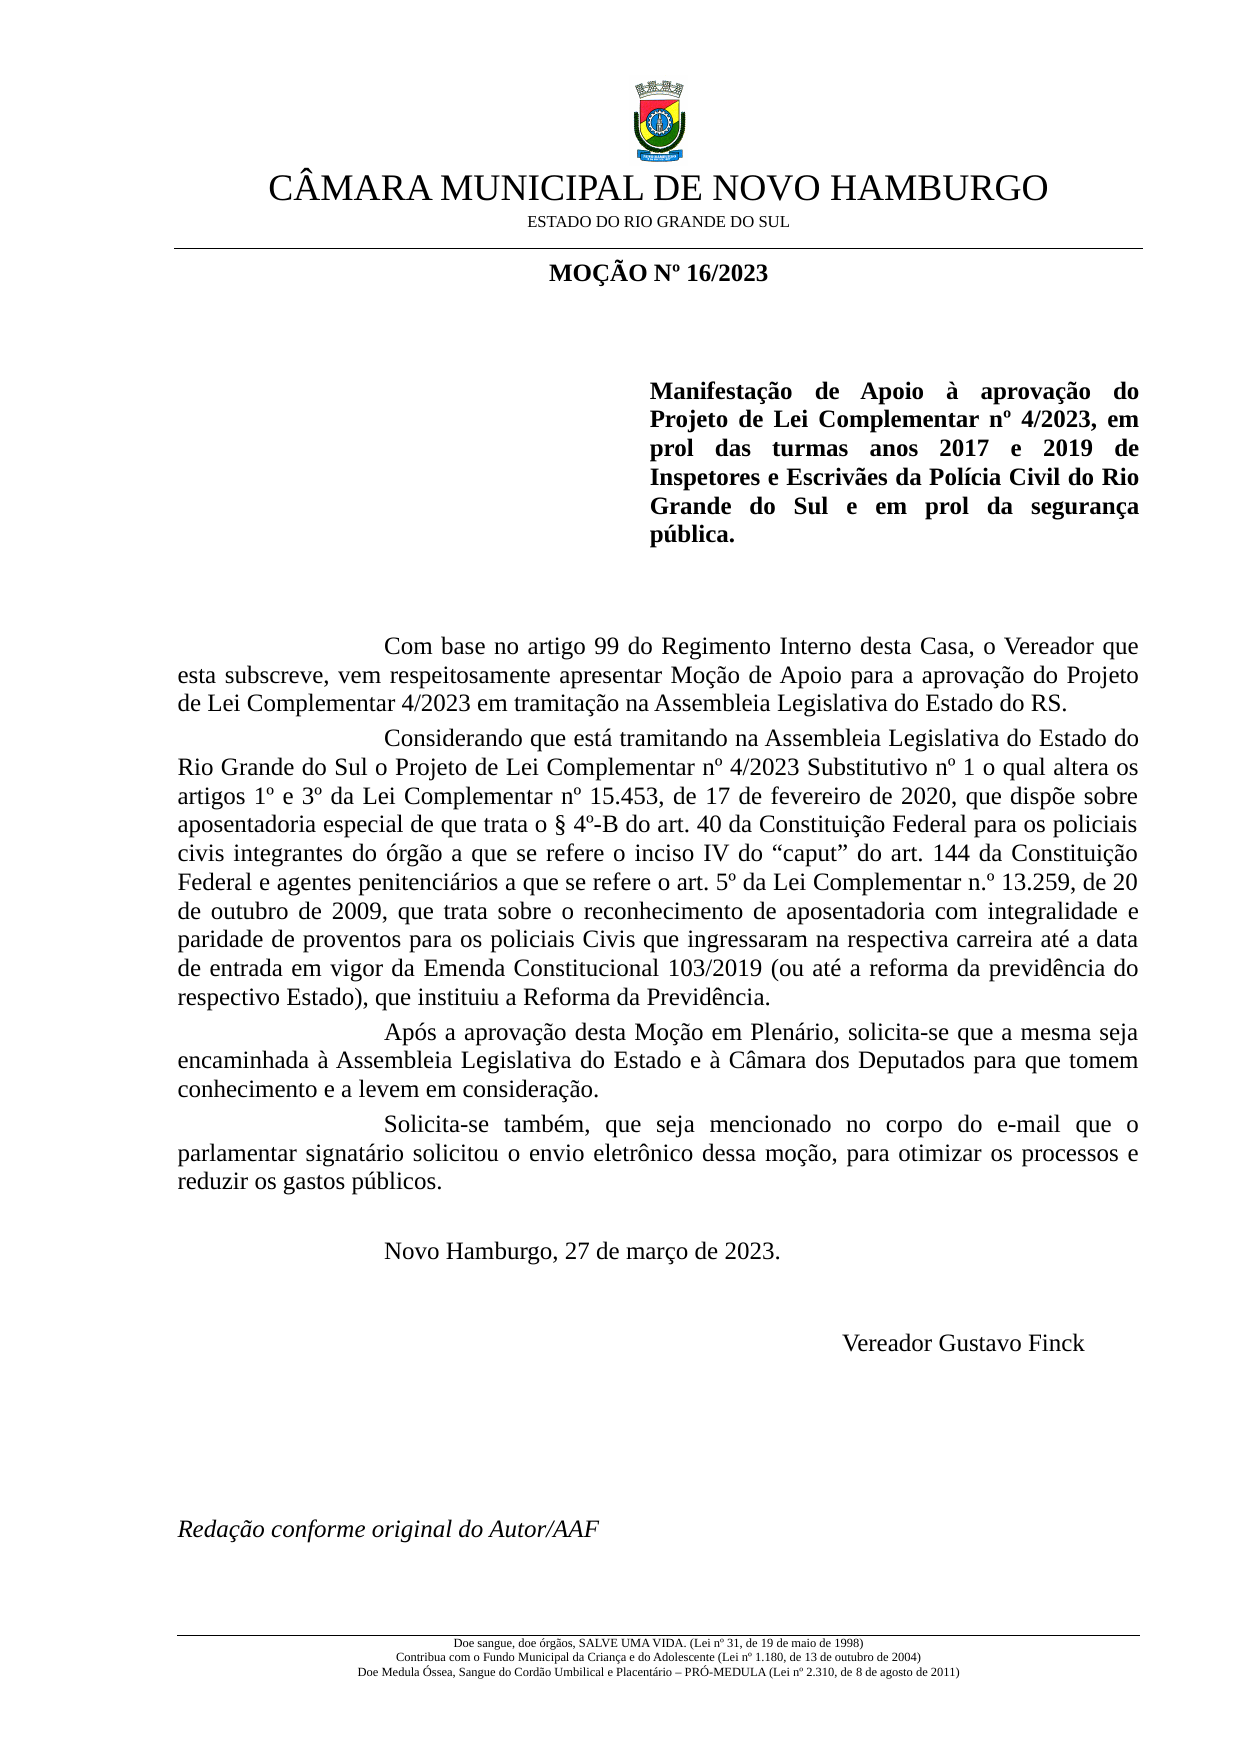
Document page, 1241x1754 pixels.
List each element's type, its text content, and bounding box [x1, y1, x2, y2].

text Após a aprovação desta Moção em Plenário, solicita-se que a mesma seja encaminhada à Assembleia Legislativa do Estado e à Câmara dos Deputados para que tomem conhecimento e a levem em consideração. [177, 1017, 1140, 1103]
text MOÇÃO Nº 16/2023 [177, 258, 1140, 287]
text Redação conforme original do Autor/AAF [177, 1514, 1140, 1542]
text Com base no artigo 99 do Regimento Interno desta Casa, o Vereador que esta subscreve, vem respeitosamente apresentar Moção de Apoio para a aprovação do Projeto de Lei Complementar 4/2023 em tramitação na Assembleia Legislativa do Estado do RS. [177, 631, 1140, 717]
text Novo Hamburgo, 27 de março de 2023. [177, 1236, 1140, 1322]
text Manifestação de Apoio à aprovação do Projeto de Lei Complementar nº 4/2023, em prol das turmas anos 2017 e 2019 de Inspetores e Escrivães da Polícia Civil do Rio Grande do Sul e em prol da segurança pública. [649, 376, 1140, 548]
text Vereador Gustavo Finck [177, 1328, 1140, 1357]
text Considerando que está tramitando na Assembleia Legislativa do Estado do Rio Grande do Sul o Projeto de Lei Complementar nº 4/2023 Substitutivo nº 1 o qual altera os artigos 1º e 3º da Lei Complementar nº 15.453, de 17 de fevereiro de 2020, que dispõe sobre aposentadoria especial de que trata o § 4º-B do art. 40 da Constituição Federal para os policiais civis integrantes do órgão a que se refere o inciso IV do “caput” do art. 144 da Constituição Federal e agentes penitenciários a que se refere o art. 5º da Lei Complementar n.º 13.259, de 20 de outubro de 2009, que trata sobre o reconhecimento de aposentadoria com integralidade e paridade de proventos para os policiais Civis que ingressaram na respectiva carreira até a data de entrada em vigor da Emenda Constitucional 103/2019 (ou até a reforma da previdência do respectivo Estado), que instituiu a Reforma da Previdência. [177, 723, 1140, 1011]
text Solicita-se também, que seja mencionado no corpo do e-mail que o parlamentar signatário solicitou o envio eletrônico dessa moção, para otimizar os processos e reduzir os gastos públicos. [177, 1109, 1140, 1195]
picture [629, 75, 688, 166]
